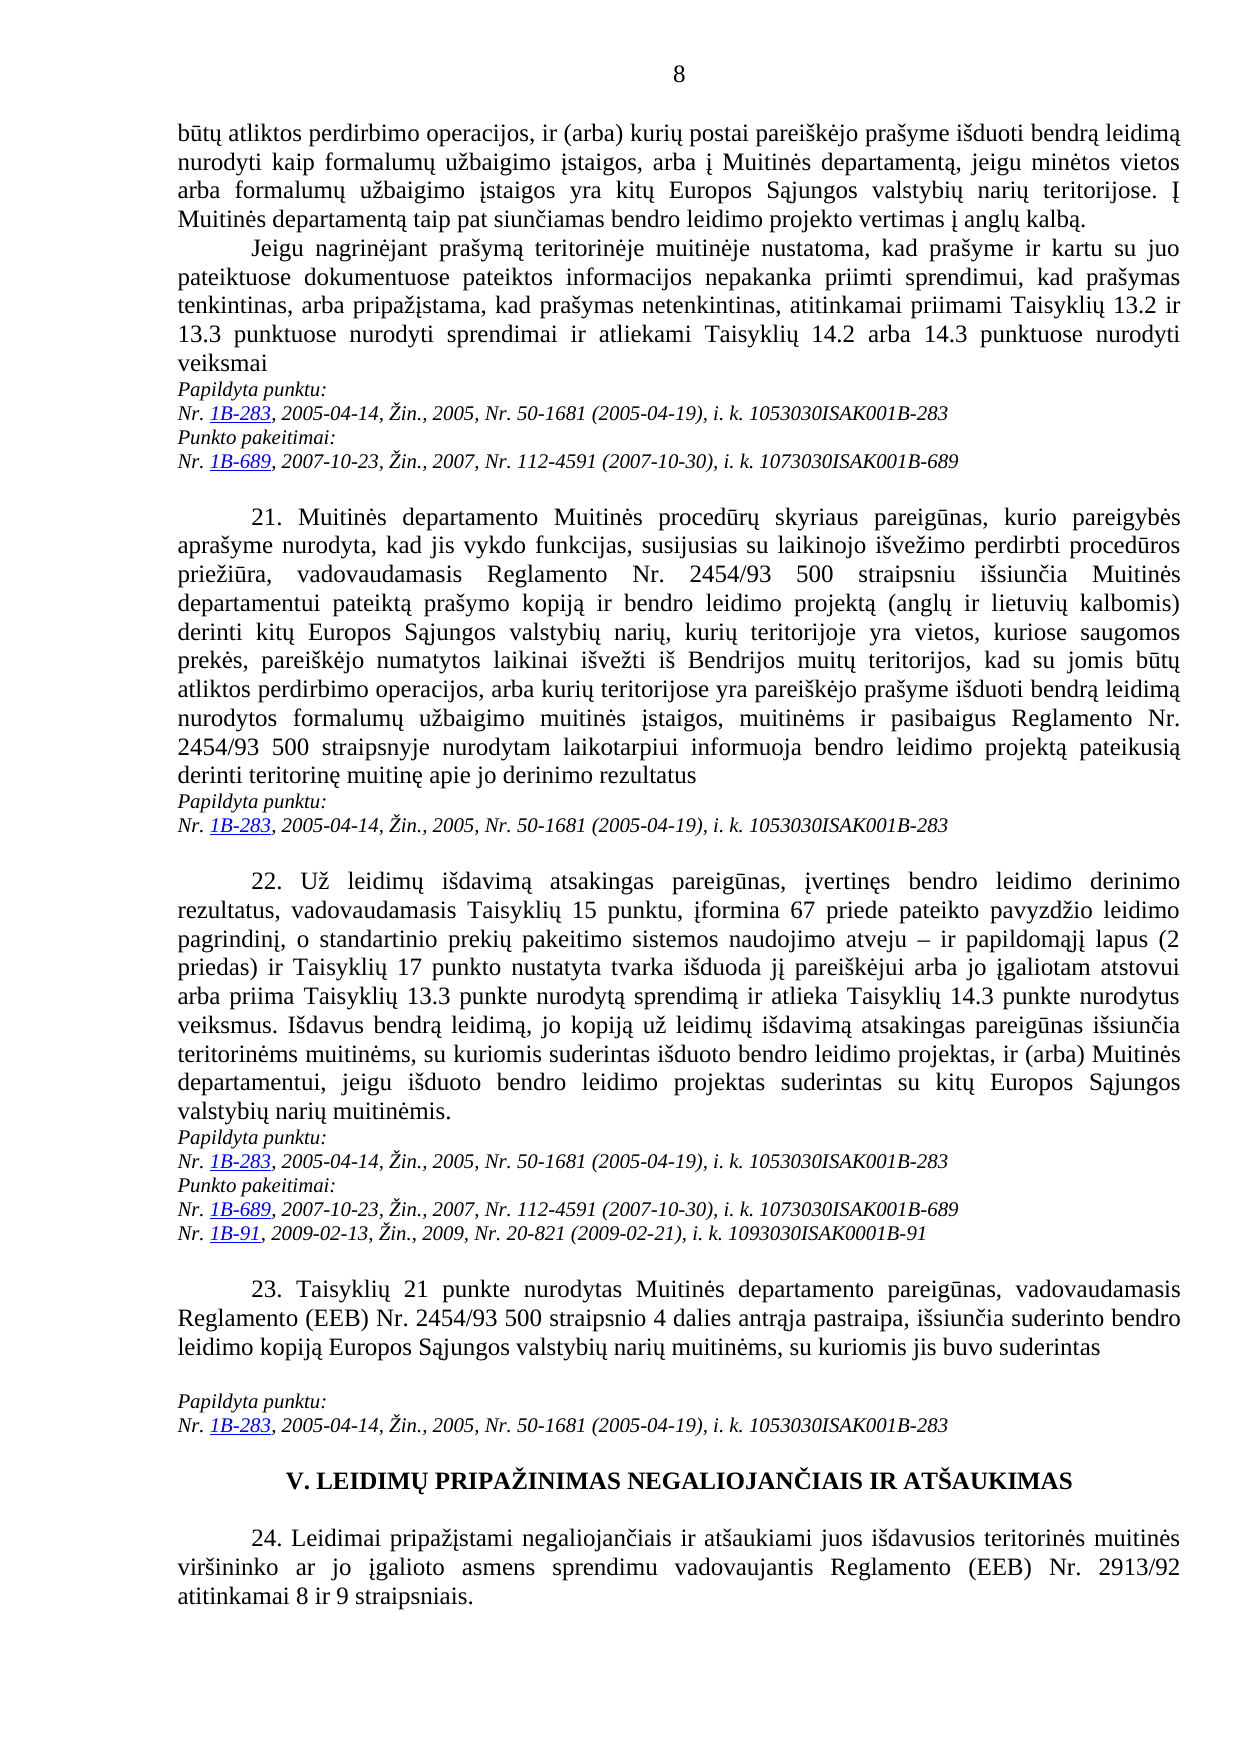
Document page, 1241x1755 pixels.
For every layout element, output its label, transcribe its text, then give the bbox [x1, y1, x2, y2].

text V. LEIDIMŲ PRIPAŽINIMAS NEGALIOJANČIAIS IR ATŠAUKIMAS [177, 1466, 1181, 1495]
text Punkto pakeitimai: [177, 425, 1181, 449]
text Nr. 1B-283, 2005-04-14, Žin., 2005, Nr. 50-1681 (2005-04-19), i. k. 1053030ISAK001B-283 [177, 401, 1181, 425]
text Nr. 1B-91, 2009-02-13, Žin., 2009, Nr. 20-821 (2009-02-21), i. k. 1093030ISAK0001B-91 [177, 1221, 1181, 1245]
text 21. Muitinės departamento Muitinės procedūrų skyriaus pareigūnas, kurio pareigybės aprašyme nurodyta, kad jis vykdo funkcijas, susijusias su laikinojo išvežimo perdirbti procedūros priežiūra, vadovaudamasis Reglamento Nr. 2454/93 500 straipsniu išsiunčia Muitinės departamentui pateiktą prašymo kopiją ir bendro leidimo projektą (anglų ir lietuvių kalbomis) derinti kitų Europos Sąjungos valstybių narių, kurių teritorijoje yra vietos, kuriose saugomos prekės, pareiškėjo numatytos laikinai išvežti iš Bendrijos muitų teritorijos, kad su jomis būtų atliktos perdirbimo operacijos, arba kurių teritorijose yra pareiškėjo prašyme išduoti bendrą leidimą nurodytos formalumų užbaigimo muitinės įstaigos, muitinėms ir pasibaigus Reglamento Nr. 2454/93 500 straipsnyje nurodytam laikotarpiui informuoja bendro leidimo projektą pateikusią derinti teritorinę muitinę apie jo derinimo rezultatus [177, 502, 1181, 789]
text būtų atliktos perdirbimo operacijos, ir (arba) kurių postai pareiškėjo prašyme išduoti bendrą leidimą nurodyti kaip formalumų užbaigimo įstaigos, arba į Muitinės departamentą, jeigu minėtos vietos arba formalumų užbaigimo įstaigos yra kitų Europos Sąjungos valstybių narių teritorijose. Į Muitinės departamentą taip pat siunčiamas bendro leidimo projekto vertimas į anglų kalbą. [177, 118, 1181, 233]
text Papildyta punktu: [177, 789, 1181, 813]
text 23. Taisyklių 21 punkte nurodytas Muitinės departamento pareigūnas, vadovaudamasis Reglamento (EEB) Nr. 2454/93 500 straipsnio 4 dalies antrąja pastraipa, išsiunčia suderinto bendro leidimo kopiją Europos Sąjungos valstybių narių muitinėms, su kuriomis jis buvo suderintas [177, 1274, 1181, 1360]
text Punkto pakeitimai: [177, 1173, 1181, 1197]
text Nr. 1B-689, 2007-10-23, Žin., 2007, Nr. 112-4591 (2007-10-30), i. k. 1073030ISAK001B-689 [177, 449, 1181, 473]
text Nr. 1B-283, 2005-04-14, Žin., 2005, Nr. 50-1681 (2005-04-19), i. k. 1053030ISAK001B-283 [177, 1413, 1181, 1437]
text 22. Už leidimų išdavimą atsakingas pareigūnas, įvertinęs bendro leidimo derinimo rezultatus, vadovaudamasis Taisyklių 15 punktu, įformina 67 priede pateikto pavyzdžio leidimo pagrindinį, o standartinio prekių pakeitimo sistemos naudojimo atveju – ir papildomąjį lapus (2 priedas) ir Taisyklių 17 punkto nustatyta tvarka išduoda jį pareiškėjui arba jo įgaliotam atstovui arba priima Taisyklių 13.3 punkte nurodytą sprendimą ir atlieka Taisyklių 14.3 punkte nurodytus veiksmus. Išdavus bendrą leidimą, jo kopiją už leidimų išdavimą atsakingas pareigūnas išsiunčia teritorinėms muitinėms, su kuriomis suderintas išduoto bendro leidimo projektas, ir (arba) Muitinės departamentui, jeigu išduoto bendro leidimo projektas suderintas su kitų Europos Sąjungos valstybių narių muitinėmis. [177, 866, 1181, 1125]
text Papildyta punktu: [177, 1389, 1181, 1413]
text Nr. 1B-283, 2005-04-14, Žin., 2005, Nr. 50-1681 (2005-04-19), i. k. 1053030ISAK001B-283 [177, 813, 1181, 837]
text Jeigu nagrinėjant prašymą teritorinėje muitinėje nustatoma, kad prašyme ir kartu su juo pateiktuose dokumentuose pateiktos informacijos nepakanka priimti sprendimui, kad prašymas tenkintinas, arba pripažįstama, kad prašymas netenkintinas, atitinkamai priimami Taisyklių 13.2 ir 13.3 punktuose nurodyti sprendimai ir atliekami Taisyklių 14.2 arba 14.3 punktuose nurodyti veiksmai [177, 233, 1181, 377]
text Papildyta punktu: [177, 1125, 1181, 1149]
text 24. Leidimai pripažįstami negaliojančiais ir atšaukiami juos išdavusios teritorinės muitinės viršininko ar jo įgalioto asmens sprendimu vadovaujantis Reglamento (EEB) Nr. 2913/92 atitinkamai 8 ir 9 straipsniais. [177, 1523, 1181, 1610]
text Nr. 1B-689, 2007-10-23, Žin., 2007, Nr. 112-4591 (2007-10-30), i. k. 1073030ISAK001B-689 [177, 1197, 1181, 1221]
text Nr. 1B-283, 2005-04-14, Žin., 2005, Nr. 50-1681 (2005-04-19), i. k. 1053030ISAK001B-283 [177, 1149, 1181, 1173]
text Papildyta punktu: [177, 377, 1181, 401]
